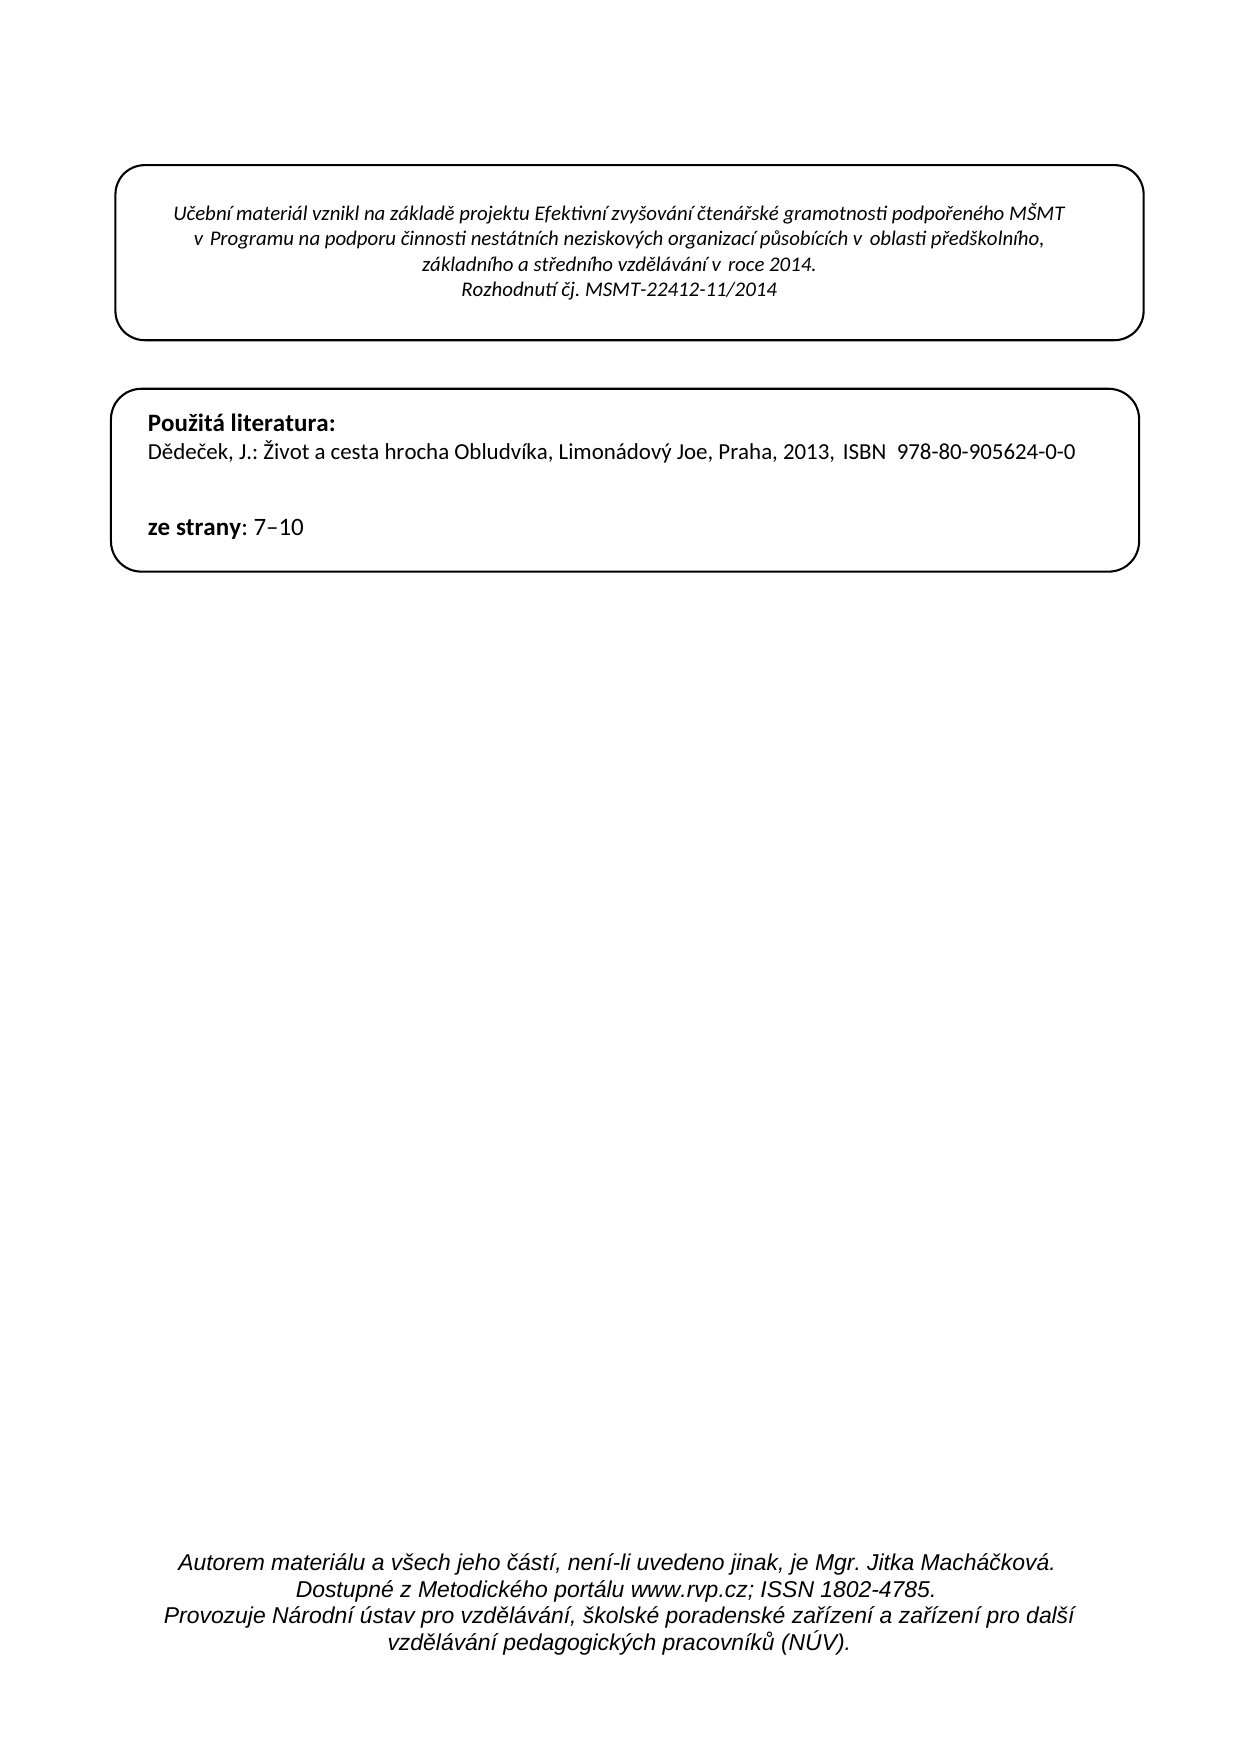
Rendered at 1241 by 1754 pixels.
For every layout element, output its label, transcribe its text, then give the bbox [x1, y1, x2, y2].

text ze strany: 7–10 [148, 511, 1093, 542]
text Učební materiál vznikl na základě projektu Efektivní zvyšování čtenářské gramotnosti podpořeného MŠMT v Programu na podporu činnosti nestátních neziskových organizací působících v oblasti předškolního, základního a středního vzdělávání v roce 2014. [148, 200, 1093, 276]
text Použitá literatura: [148, 407, 1093, 437]
text Dědeček, J.: Život a cesta hrocha Obludvíka, Limonádový Joe, Praha, 2013, ISBN 978-80-905624-0-0 [148, 437, 1093, 465]
text Rozhodnutí čj. MSMT-22412-11/2014 [148, 276, 1093, 302]
